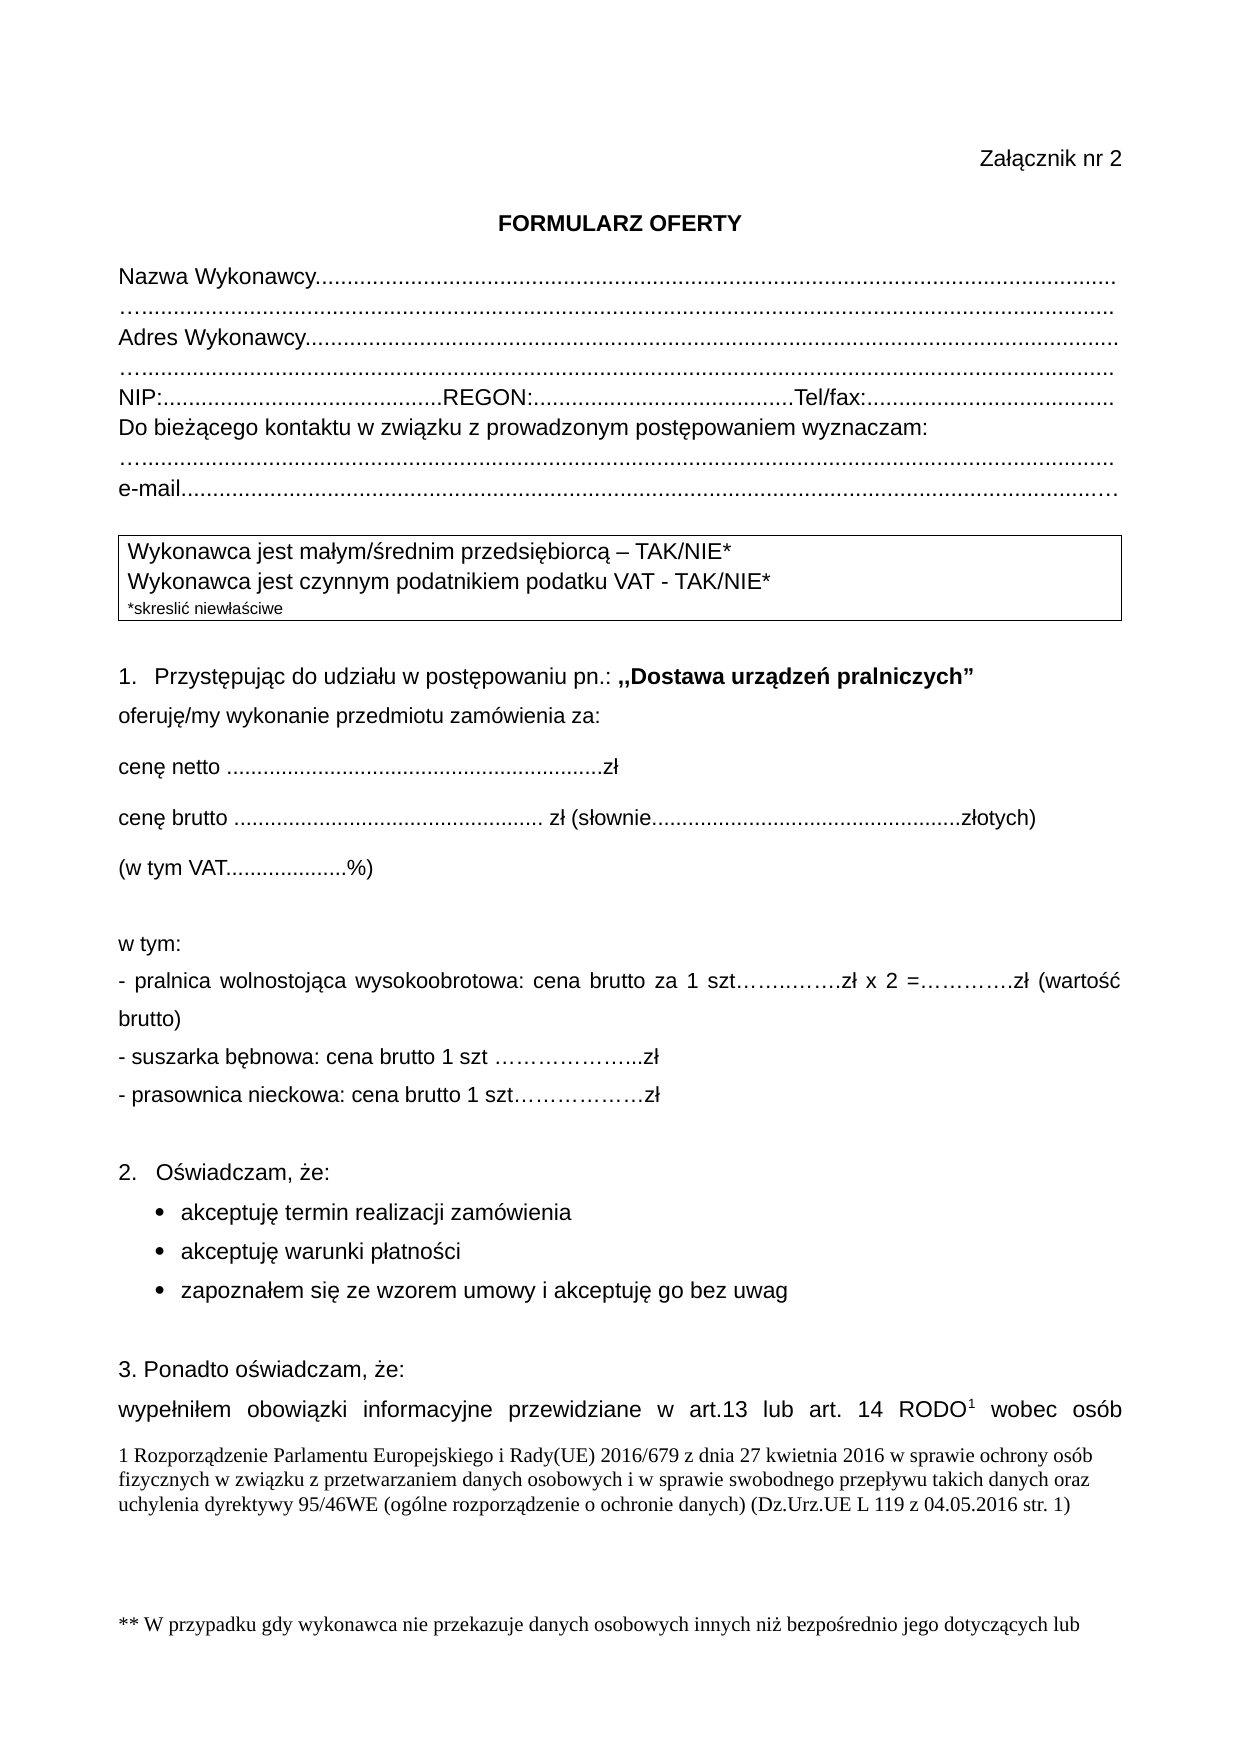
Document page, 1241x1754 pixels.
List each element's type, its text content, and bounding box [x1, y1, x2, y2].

text (w tym VAT....................%) [118, 855, 1122, 880]
text Rozporządzenie Parlamentu Europejskiego i Rady(UE) 2016/679 z dnia 27 kwietnia 2016 w sprawie ochrony osób fizycznych w związku z przetwarzaniem danych osobowych i w sprawie swobodnego przepływu takich danych oraz uchylenia dyrektywy 95/46WE (ogólne rozporządzenie o ochronie danych) (Dz.Urz.UE L 119 z 04.05.2016 str. 1) [118, 1443, 1122, 1516]
text Do bieżącego kontaktu w związku z prowadzonym postępowaniem wyznaczam: [118, 414, 1122, 440]
text - suszarka bębnowa: cena brutto 1 szt ………………...zł [118, 1044, 1122, 1069]
text cenę brutto ................................................... zł (słownie...................................................złotych) [118, 804, 1122, 830]
text - pralnica wolnostojąca wysokoobrotowa: cena brutto za 1 szt……..…….zł x 2 =………….zł (wartość brutto) [118, 968, 1122, 1031]
text Wykonawca jest małym/średnim przedsiębiorcą – TAK/NIE* [119, 536, 1121, 564]
text Załącznik nr 2 [118, 144, 1122, 171]
text NIP:............................................REGON:.........................................Tel/fax:....................................... [118, 384, 1122, 410]
list Przystępując do udziału w postępowaniu pn.: ,,Dostawa urządzeń pralniczych” [118, 663, 1122, 689]
text FORMULARZ OFERTY [118, 210, 1122, 237]
text Adres Wykonawcy................................................................................................................................ [118, 323, 1122, 350]
text *skreslić niewłaściwe [119, 595, 1121, 620]
list Oświadczam, że: [118, 1159, 1122, 1185]
text ….........................................................................................................................................................e-mail................................................................................................................................................… [118, 444, 1122, 501]
text Nazwa Wykonawcy.............................................................................................................................. [118, 263, 1122, 289]
text Wykonawca jest czynnym podatnikiem podatku VAT - TAK/NIE* [119, 565, 1121, 594]
text oferuję/my wykonanie przedmiotu zamówienia za: [118, 702, 1122, 728]
text cenę netto ..............................................................zł [118, 754, 1122, 779]
text 3. Ponadto oświadczam, że: [118, 1356, 1122, 1383]
list akceptuję warunki płatności [156, 1238, 1122, 1264]
text - prasownica nieckowa: cena brutto 1 szt………………zł [118, 1082, 1122, 1107]
list wypełniłem obowiązki informacyjne przewidziane w art.13 lub art. 14 RODO wobec osób fizycznych, od których dane osobowe bezpośrednio lub pośrednio pozyskałem w celu ubiegania się o udzielenie zamówienia publicznego w niniejszym postępowaniu**. [118, 1396, 1122, 1422]
list akceptuję termin realizacji zamówienia [156, 1198, 1122, 1225]
text ** W przypadku gdy wykonawca nie przekazuje danych osobowych innych niż bezpośrednio jego dotyczących lub [118, 1612, 1122, 1636]
text …......................................................................................................................................................... [118, 354, 1122, 380]
text …......................................................................................................................................................... [118, 293, 1122, 319]
text w tym: [118, 931, 1122, 956]
list zapoznałem się ze wzorem umowy i akceptuję go bez uwag [156, 1277, 1122, 1304]
